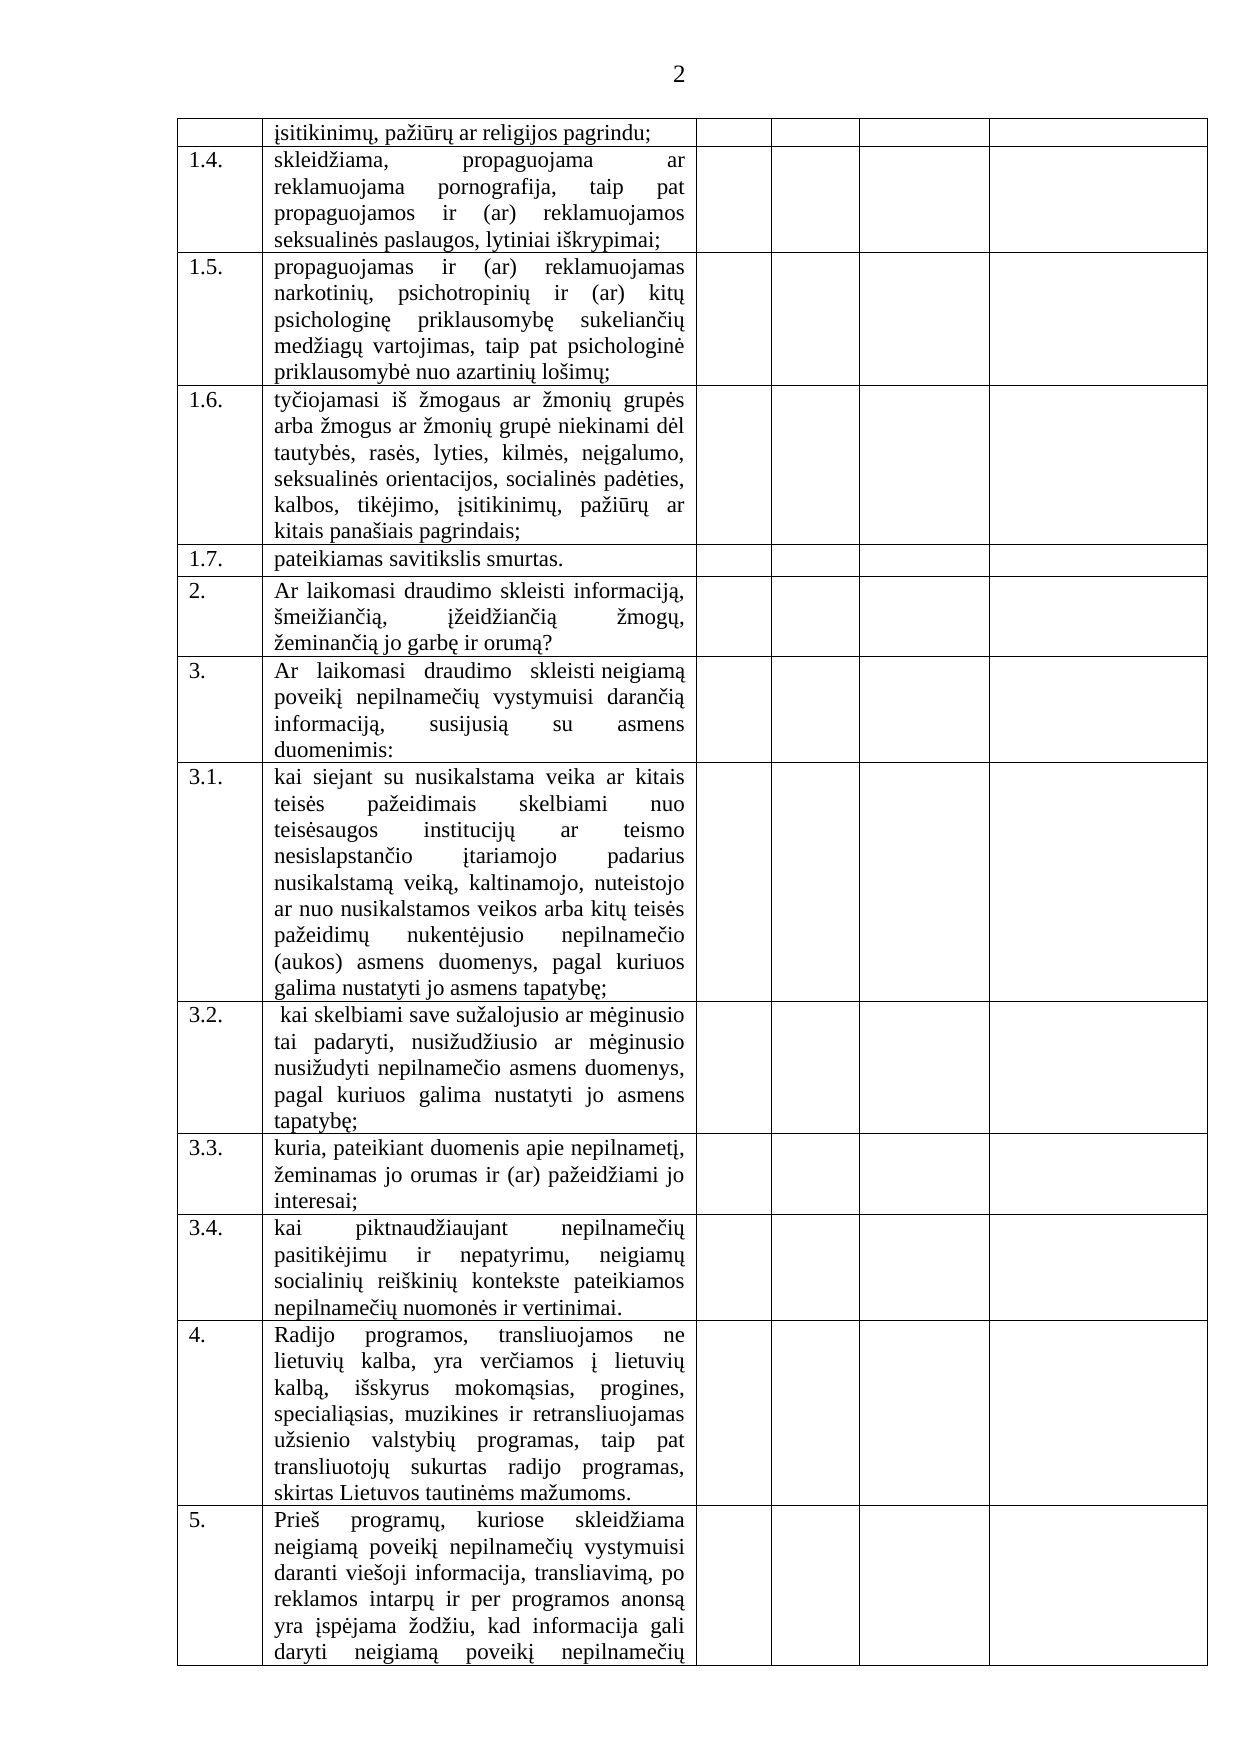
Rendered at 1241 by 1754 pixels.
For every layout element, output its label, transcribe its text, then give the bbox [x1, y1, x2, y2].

table_cell [772, 1134, 859, 1213]
table_cell [697, 386, 771, 544]
table_cell 1.4. [178, 147, 262, 252]
table_cell [178, 119, 262, 146]
table_cell [697, 657, 771, 762]
table_cell [990, 1215, 1207, 1320]
table_cell [860, 119, 989, 146]
table_cell įsitikinimų, pažiūrų ar religijos pagrindu; [263, 119, 696, 146]
table_cell [697, 577, 771, 656]
table_cell [772, 147, 859, 252]
table_cell [772, 657, 859, 762]
table_cell 5. [178, 1506, 262, 1664]
table_cell [772, 1321, 859, 1505]
table_cell 1.6. [178, 386, 262, 544]
table_cell skleidžiama, propaguojama ar reklamuojama pornografija, taip pat propaguojamos ir (ar) reklamuojamos seksualinės paslaugos, lytiniai iškrypimai; [263, 147, 696, 252]
table_cell pateikiamas savitikslis smurtas. [263, 545, 696, 576]
table_cell [860, 253, 989, 385]
table_cell [860, 657, 989, 762]
table_cell [697, 545, 771, 576]
table_cell 4. [178, 1321, 262, 1505]
table_cell [990, 1506, 1207, 1664]
table_cell [990, 1321, 1207, 1505]
table_cell [697, 763, 771, 1001]
table_cell kuria, pateikiant duomenis apie nepilnametį, žeminamas jo orumas ir (ar) pažeidžiami jo interesai; [263, 1134, 696, 1213]
table_cell [697, 1321, 771, 1505]
table_cell 3.3. [178, 1134, 262, 1213]
table_cell Ar laikomasi draudimo skleisti informaciją, šmeižiančią, įžeidžiančią žmogų, žeminančią jo garbę ir orumą? [263, 577, 696, 656]
table_cell [697, 253, 771, 385]
table_cell Radijo programos, transliuojamos ne lietuvių kalba, yra verčiamos į lietuvių kalbą, išskyrus mokomąsias, progines, specialiąsias, muzikines ir retransliuojamas užsienio valstybių programas, taip pat transliuotojų sukurtas radijo programas, skirtas Lietuvos tautinėms mažumoms. [263, 1321, 696, 1505]
table_cell Ar laikomasi draudimo skleisti neigiamą poveikį nepilnamečių vystymuisi darančią informaciją, susijusią su asmens duomenimis: [263, 657, 696, 762]
table_cell [860, 1506, 989, 1664]
table_cell [772, 119, 859, 146]
table_cell [697, 1215, 771, 1320]
table_cell kai siejant su nusikalstama veika ar kitais teisės pažeidimais skelbiami nuo teisėsaugos institucijų ar teismo nesislapstančio įtariamojo padarius nusikalstamą veiką, kaltinamojo, nuteistojo ar nuo nusikalstamos veikos arba kitų teisės pažeidimų nukentėjusio nepilnamečio (aukos) asmens duomenys, pagal kuriuos galima nustatyti jo asmens tapatybę; [263, 763, 696, 1001]
table_cell 2. [178, 577, 262, 656]
table_cell [990, 545, 1207, 576]
table_cell [697, 147, 771, 252]
table_cell [860, 763, 989, 1001]
table_cell 3.2. [178, 1002, 262, 1133]
table_cell kai skelbiami save sužalojusio ar mėginusio tai padaryti, nusižudžiusio ar mėginusio nusižudyti nepilnamečio asmens duomenys, pagal kuriuos galima nustatyti jo asmens tapatybę; [263, 1002, 696, 1133]
table_cell [990, 657, 1207, 762]
table_cell [860, 1002, 989, 1133]
table_cell [697, 1002, 771, 1133]
table_cell [990, 253, 1207, 385]
table_cell [772, 545, 859, 576]
table_cell [990, 1134, 1207, 1213]
table_cell [772, 1506, 859, 1664]
table_cell [860, 577, 989, 656]
table_cell Prieš programų, kuriose skleidžiama neigiamą poveikį nepilnamečių vystymuisi daranti viešoji informacija, transliavimą, po reklamos intarpų ir per programos anonsą yra įspėjama žodžiu, kad informacija gali daryti neigiamą poveikį nepilnamečių [263, 1506, 696, 1664]
table_cell [772, 577, 859, 656]
table_cell [772, 253, 859, 385]
table_cell [860, 147, 989, 252]
table_cell kai piktnaudžiaujant nepilnamečių pasitikėjimu ir nepatyrimu, neigiamų socialinių reiškinių kontekste pateikiamos nepilnamečių nuomonės ir vertinimai. [263, 1215, 696, 1320]
table_cell 3.1. [178, 763, 262, 1001]
table_cell [772, 386, 859, 544]
table_cell [990, 147, 1207, 252]
table_cell [990, 1002, 1207, 1133]
table_cell 3. [178, 657, 262, 762]
table_cell [860, 1215, 989, 1320]
table_cell propaguojamas ir (ar) reklamuojamas narkotinių, psichotropinių ir (ar) kitų psichologinę priklausomybę sukeliančių medžiagų vartojimas, taip pat psichologinė priklausomybė nuo azartinių lošimų; [263, 253, 696, 385]
table_cell [990, 763, 1207, 1001]
table_cell [772, 1215, 859, 1320]
table_cell [772, 1002, 859, 1133]
table_cell [990, 386, 1207, 544]
table_cell [990, 119, 1207, 146]
table_cell [860, 1321, 989, 1505]
table_cell [860, 386, 989, 544]
table_cell tyčiojamasi iš žmogaus ar žmonių grupės arba žmogus ar žmonių grupė niekinami dėl tautybės, rasės, lyties, kilmės, neįgalumo, seksualinės orientacijos, socialinės padėties, kalbos, tikėjimo, įsitikinimų, pažiūrų ar kitais panašiais pagrindais; [263, 386, 696, 544]
table_cell [697, 119, 771, 146]
table_cell [990, 577, 1207, 656]
table_cell 1.7. [178, 545, 262, 576]
table_cell [697, 1506, 771, 1664]
table_cell 1.5. [178, 253, 262, 385]
table_cell [697, 1134, 771, 1213]
table_cell 3.4. [178, 1215, 262, 1320]
table_cell [860, 545, 989, 576]
table_cell [772, 763, 859, 1001]
table_cell [860, 1134, 989, 1213]
